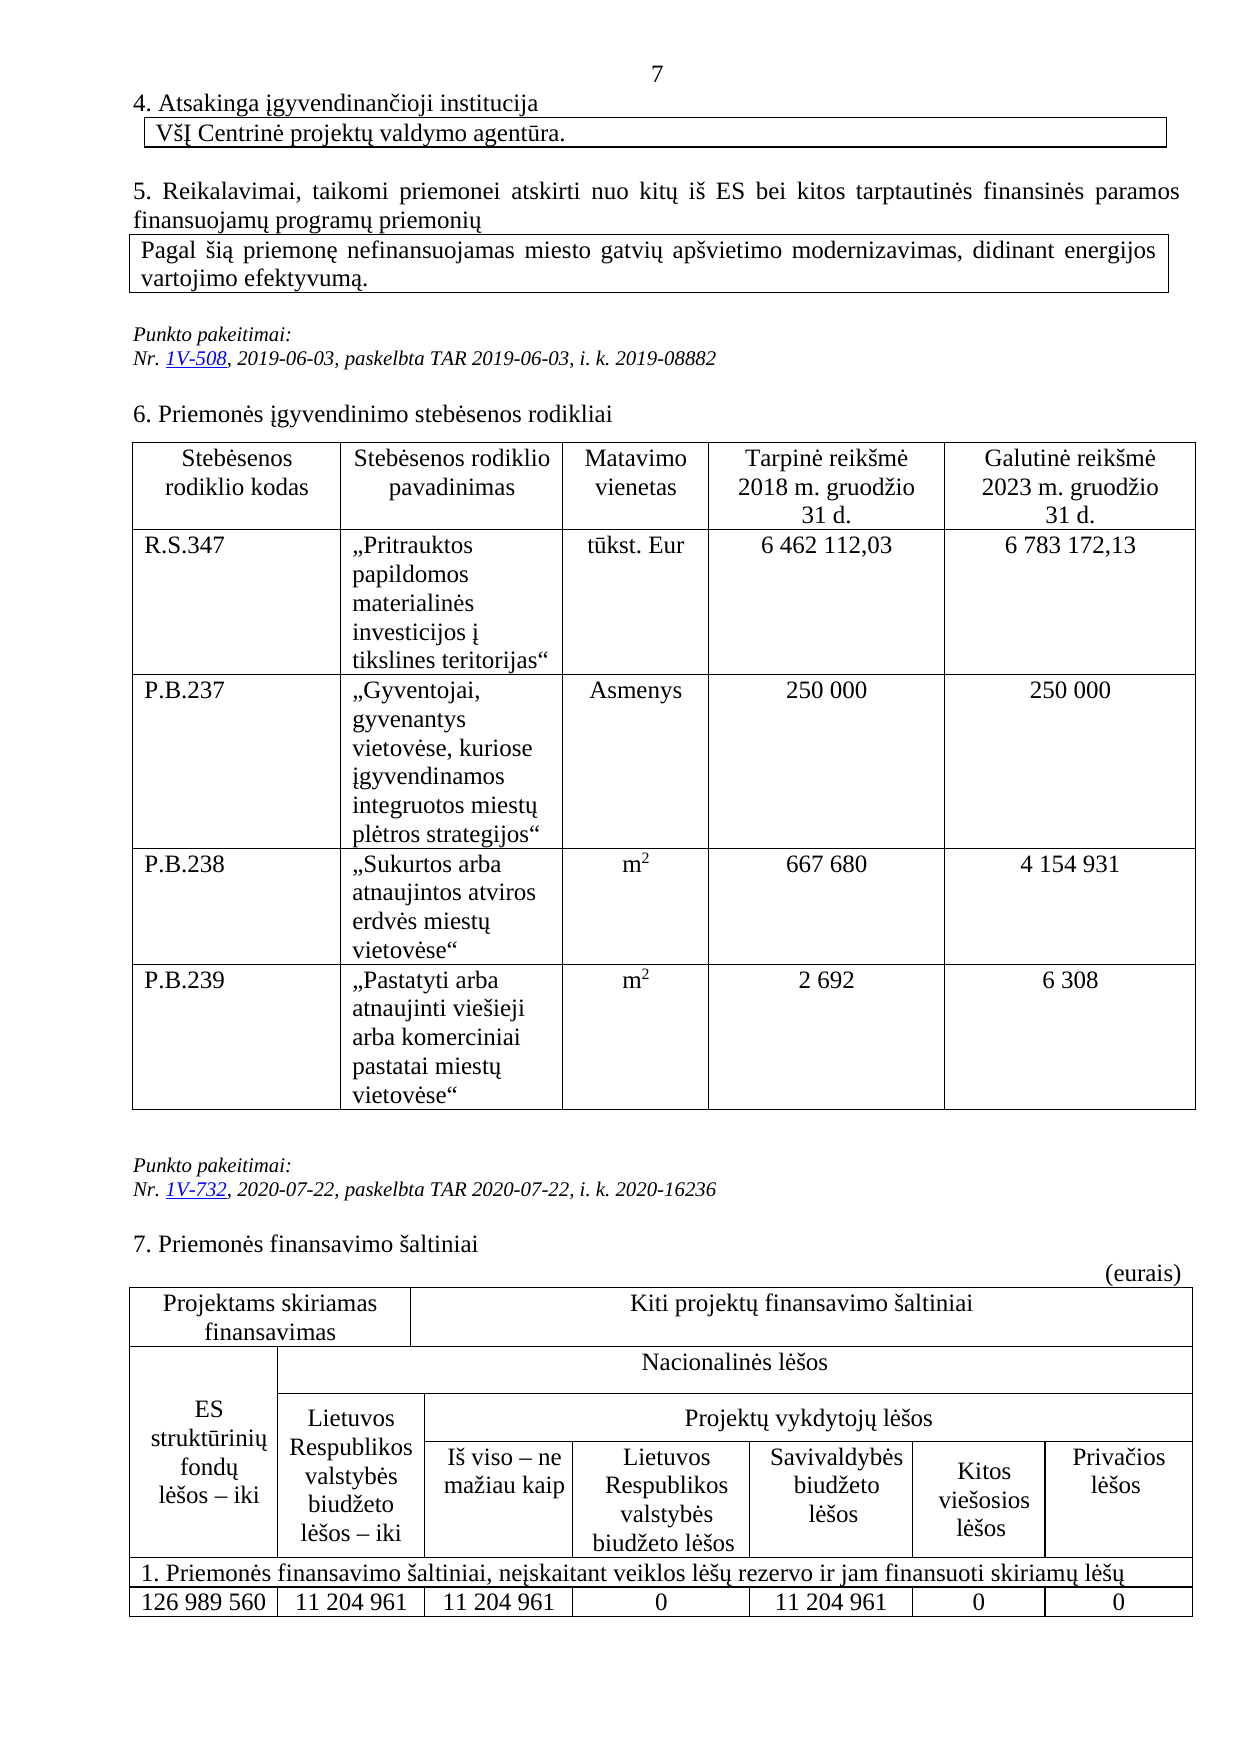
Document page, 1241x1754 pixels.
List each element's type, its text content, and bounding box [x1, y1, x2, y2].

table_cell „Pritrauktos papildomos materialinės investicijos į tikslines teritorijas“ [341, 530, 562, 674]
text Punkto pakeitimai: [133, 1153, 1181, 1177]
table_cell „Gyventojai, gyvenantys vietovėse, kuriose įgyvendinamos integruotos miestų plėtros strategijos“ [341, 675, 562, 848]
table_cell 6 783 172,13 [945, 530, 1195, 674]
table_header VšĮ Centrinė projektų valdymo agentūra. [145, 118, 1166, 146]
table_cell P.B.238 [133, 849, 340, 964]
table_header Galutinė reikšmė 2023 m. gruodžio 31 d. [945, 443, 1195, 529]
table_cell 6 462 112,03 [709, 530, 944, 674]
table_cell Lietuvos Respublikos valstybės biudžeto lėšos – iki [278, 1394, 424, 1557]
table_cell 126 989 560 [130, 1588, 277, 1616]
table_cell 250 000 [709, 675, 944, 848]
table_cell P.B.237 [133, 675, 340, 848]
table_cell m2 [563, 849, 708, 964]
table_header Stebėsenos rodiklio kodas [133, 443, 340, 529]
table_cell 6 308 [945, 965, 1195, 1108]
table_header Matavimo vienetas [563, 443, 708, 529]
table_cell Projektų vykdytojų lėšos [425, 1394, 1192, 1441]
table_cell Lietuvos Respublikos valstybės biudžeto lėšos [573, 1442, 749, 1557]
table_cell Asmenys [563, 675, 708, 848]
text Punkto pakeitimai: [133, 322, 1181, 346]
text 5. Reikalavimai, taikomi priemonei atskirti nuo kitų iš ES bei kitos tarptautinės finansinės paramos finansuojamų programų priemonių [133, 176, 1181, 234]
table_cell R.S.347 [133, 530, 340, 674]
table_cell 1. Priemonės finansavimo šaltiniai, neįskaitant veiklos lėšų rezervo ir jam finansuoti skiriamų lėšų [130, 1558, 1192, 1586]
table_cell 2 692 [709, 965, 944, 1108]
table_cell 0 [913, 1588, 1044, 1616]
table_cell 0 [573, 1588, 749, 1616]
table_cell m2 [563, 965, 708, 1108]
table_cell P.B.239 [133, 965, 340, 1108]
table_cell Kitos viešosios lėšos [913, 1442, 1044, 1557]
table_cell 11 204 961 [278, 1588, 424, 1616]
table_cell 667 680 [709, 849, 944, 964]
table_header Projektams skiriamas finansavimas [130, 1288, 410, 1346]
table_cell Privačios lėšos [1046, 1442, 1192, 1557]
table_cell tūkst. Eur [563, 530, 708, 674]
text Nr. 1V-508, 2019-06-03, paskelbta TAR 2019-06-03, i. k. 2019-08882 [133, 346, 1181, 370]
table_cell Nacionalinės lėšos [278, 1347, 1192, 1393]
table_cell Iš viso – ne mažiau kaip [425, 1442, 572, 1557]
table_cell 11 204 961 [750, 1588, 912, 1616]
text 4. Atsakinga įgyvendinančioji institucija [133, 88, 1181, 117]
table_cell „Sukurtos arba atnaujintos atviros erdvės miestų vietovėse“ [341, 849, 562, 964]
table_header Pagal šią priemonę nefinansuojamas miesto gatvių apšvietimo modernizavimas, didinant energijos vartojimo efektyvumą. [130, 235, 1168, 292]
text 6. Priemonės įgyvendinimo stebėsenos rodikliai [133, 399, 1181, 428]
table_cell 4 154 931 [945, 849, 1195, 964]
table_cell 0 [1046, 1588, 1192, 1616]
table_cell 250 000 [945, 675, 1195, 848]
text (eurais) [133, 1258, 1181, 1287]
text Nr. 1V-732, 2020-07-22, paskelbta TAR 2020-07-22, i. k. 2020-16236 [133, 1177, 1181, 1201]
table_header Stebėsenos rodiklio pavadinimas [341, 443, 562, 529]
table_cell „Pastatyti arba atnaujinti viešieji arba komerciniai pastatai miestų vietovėse“ [341, 965, 562, 1108]
table_cell ES struktūrinių fondų lėšos – iki [130, 1347, 277, 1557]
text 7. Priemonės finansavimo šaltiniai [133, 1229, 1181, 1258]
table_header Kiti projektų finansavimo šaltiniai [411, 1288, 1192, 1346]
table_cell Savivaldybės biudžeto lėšos [750, 1442, 912, 1557]
table_cell 11 204 961 [425, 1588, 572, 1616]
table_header Tarpinė reikšmė 2018 m. gruodžio 31 d. [709, 443, 944, 529]
